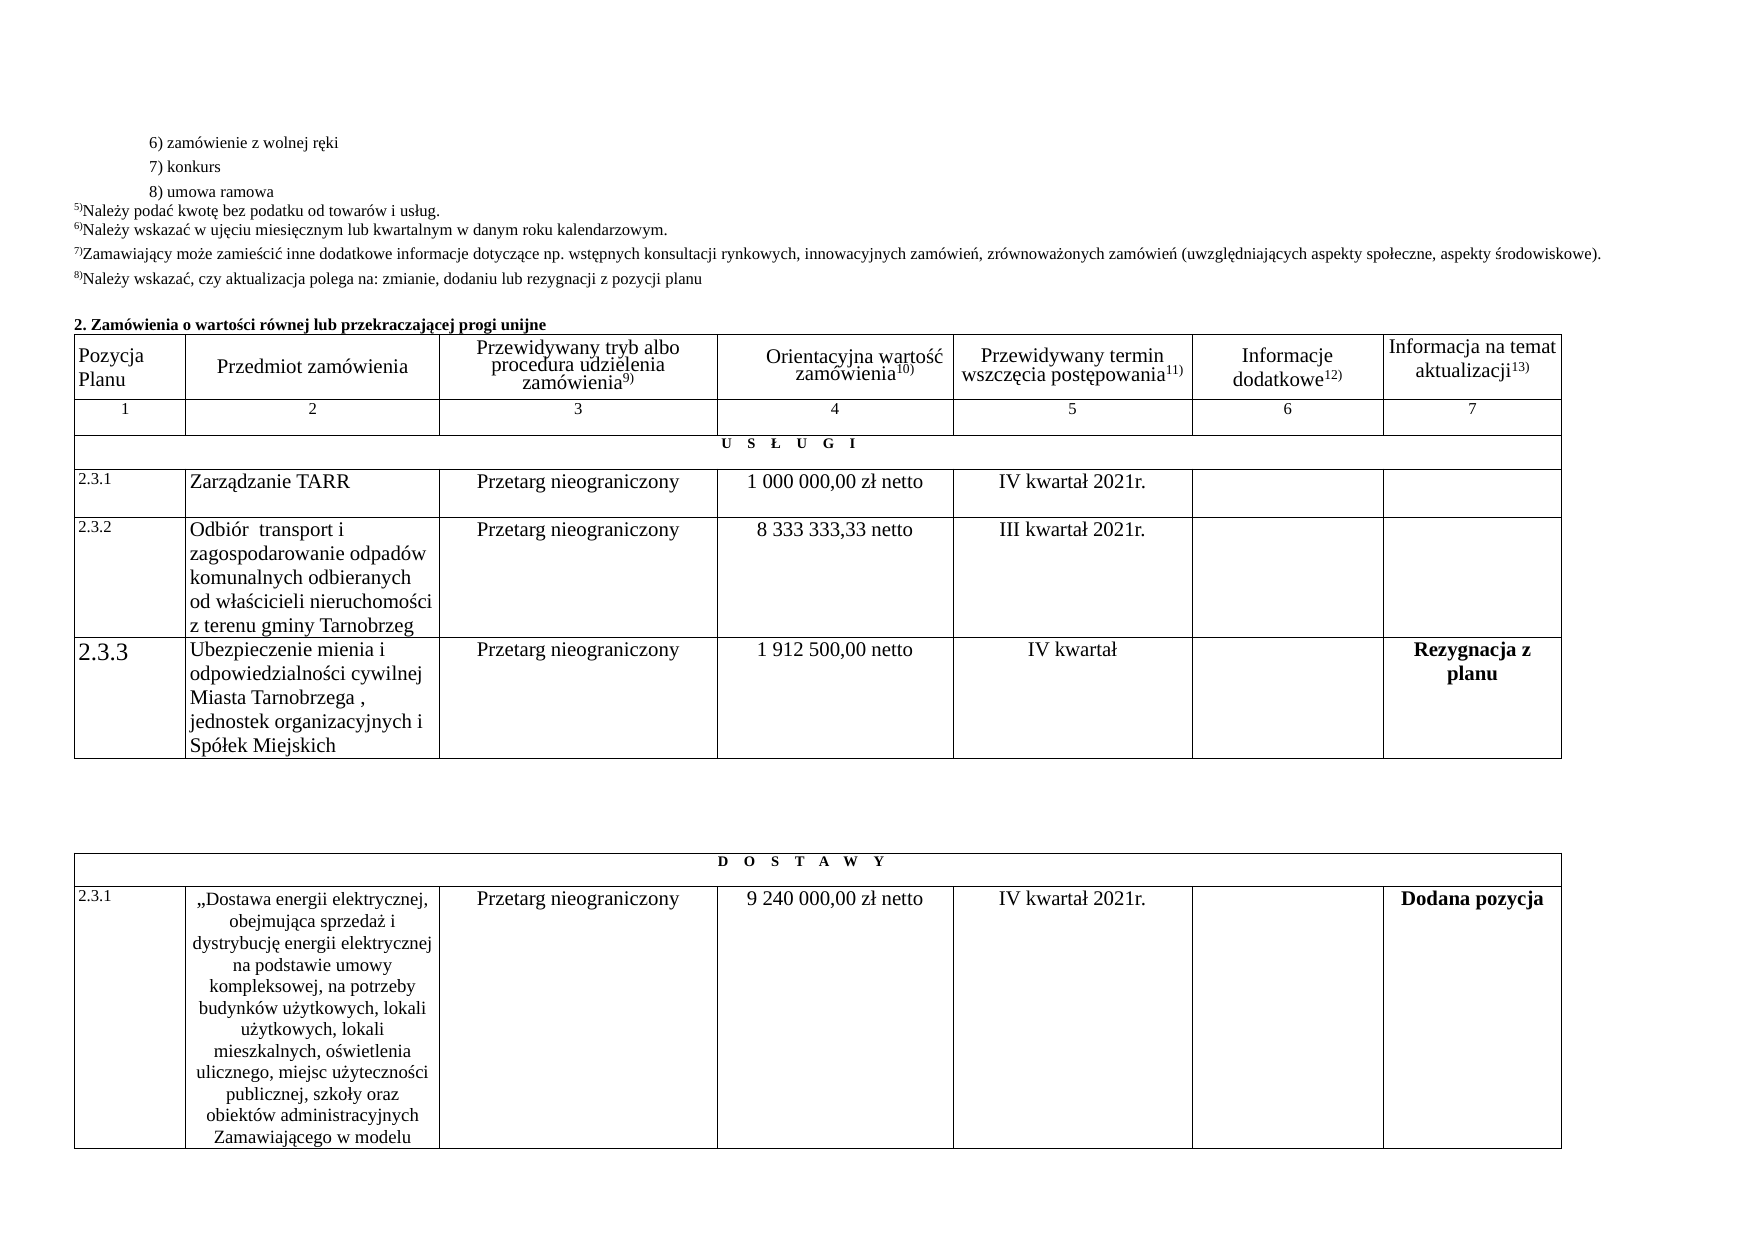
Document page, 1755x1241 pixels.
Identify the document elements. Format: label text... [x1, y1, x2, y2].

text 6)Należy wskazać w ujęciu miesięcznym lub kwartalnym w danym roku kalendarzowym. [74, 220, 1668, 239]
table_cell [1193, 518, 1383, 637]
table_cell [1193, 887, 1383, 1147]
text 5)Należy podać kwotę bez podatku od towarów i usług. [74, 201, 1668, 220]
table_cell IV kwartał 2021r. [954, 470, 1192, 517]
table_cell [1193, 638, 1383, 757]
table_cell 3 [440, 400, 717, 435]
table_cell 1 912 500,00 netto [718, 638, 953, 757]
table_cell 1 [75, 400, 185, 435]
table_cell Przetarg nieograniczony [440, 470, 717, 517]
table_header Informacje dodatkowe12) [1193, 335, 1383, 399]
text 8)Należy wskazać, czy aktualizacja polega na: zmianie, dodaniu lub rezygnacji z pozycji planu [74, 268, 1668, 288]
text 2. Zamówienia o wartości równej lub przekraczającej progi unijne [74, 315, 1668, 334]
table_cell 9 240 000,00 zł netto [718, 887, 953, 1147]
text 7) konkurs [74, 157, 1668, 176]
table_cell 2.3.2 [75, 518, 185, 637]
text 7)Zamawiający może zamieścić inne dodatkowe informacje dotyczące np. wstępnych konsultacji rynkowych, innowacyjnych zamówień, zrównoważonych zamówień (uwzględniających aspekty społeczne, aspekty środowiskowe). [74, 244, 1668, 263]
table_cell Rezygnacja z planu [1384, 638, 1561, 757]
table_cell [1193, 470, 1383, 517]
text 8) umowa ramowa [74, 181, 1668, 201]
table_header Pozycja Planu [75, 335, 185, 399]
table_cell 4 [718, 400, 953, 435]
table_cell 1 000 000,00 zł netto [718, 470, 953, 517]
table_header Przedmiot zamówienia [186, 335, 439, 399]
table_cell Zarządzanie TARR [186, 470, 439, 517]
table_cell 2.3.3 [75, 638, 185, 757]
table_cell 2.3.1 [75, 470, 185, 517]
table_cell IV kwartał 2021r. [954, 887, 1192, 1147]
text 6) zamówienie z wolnej ręki [74, 133, 1668, 152]
table_cell Ubezpieczenie mienia i odpowiedzialności cywilnej Miasta Tarnobrzega , jednostek organizacyjnych i Spółek Miejskich [186, 638, 439, 757]
table_header Informacja na temat aktualizacji13) [1384, 335, 1561, 399]
table_cell USŁUGI [75, 436, 1561, 468]
table_cell 2 [186, 400, 439, 435]
table_cell IV kwartał [954, 638, 1192, 757]
table_cell Odbiór transport i zagospodarowanie odpadów komunalnych odbieranych od właścicieli nieruchomości z terenu gminy Tarnobrzeg [186, 518, 439, 637]
table_cell [1384, 518, 1561, 637]
table_header Orientacyjna wartość zamówienia10) [718, 335, 953, 399]
table_cell III kwartał 2021r. [954, 518, 1192, 637]
table_cell Przetarg nieograniczony [440, 638, 717, 757]
table_cell 2.3.1 [75, 887, 185, 1147]
table_cell 5 [954, 400, 1192, 435]
table_cell Przetarg nieograniczony [440, 887, 717, 1147]
table_cell 7 [1384, 400, 1561, 435]
table_cell „Dostawa energii elektrycznej, obejmująca sprzedaż i dystrybucję energii elektrycznej na podstawie umowy kompleksowej, na potrzeby budynków użytkowych, lokali użytkowych, lokali mieszkalnych, oświetlenia ulicznego, miejsc użyteczności publicznej, szkoły oraz obiektów administracyjnych Zamawiającego w modelu [186, 887, 439, 1147]
table_cell 8 333 333,33 netto [718, 518, 953, 637]
table_header Przewidywany tryb albo procedura udzielenia zamówienia9) [440, 335, 717, 399]
table_header Przewidywany termin wszczęcia postępowania11) [954, 335, 1192, 399]
table_header DOSTAWY [75, 854, 1561, 886]
table_cell Dodana pozycja [1384, 887, 1561, 1147]
table_cell [1384, 470, 1561, 517]
table_cell Przetarg nieograniczony [440, 518, 717, 637]
table_cell 6 [1193, 400, 1383, 435]
